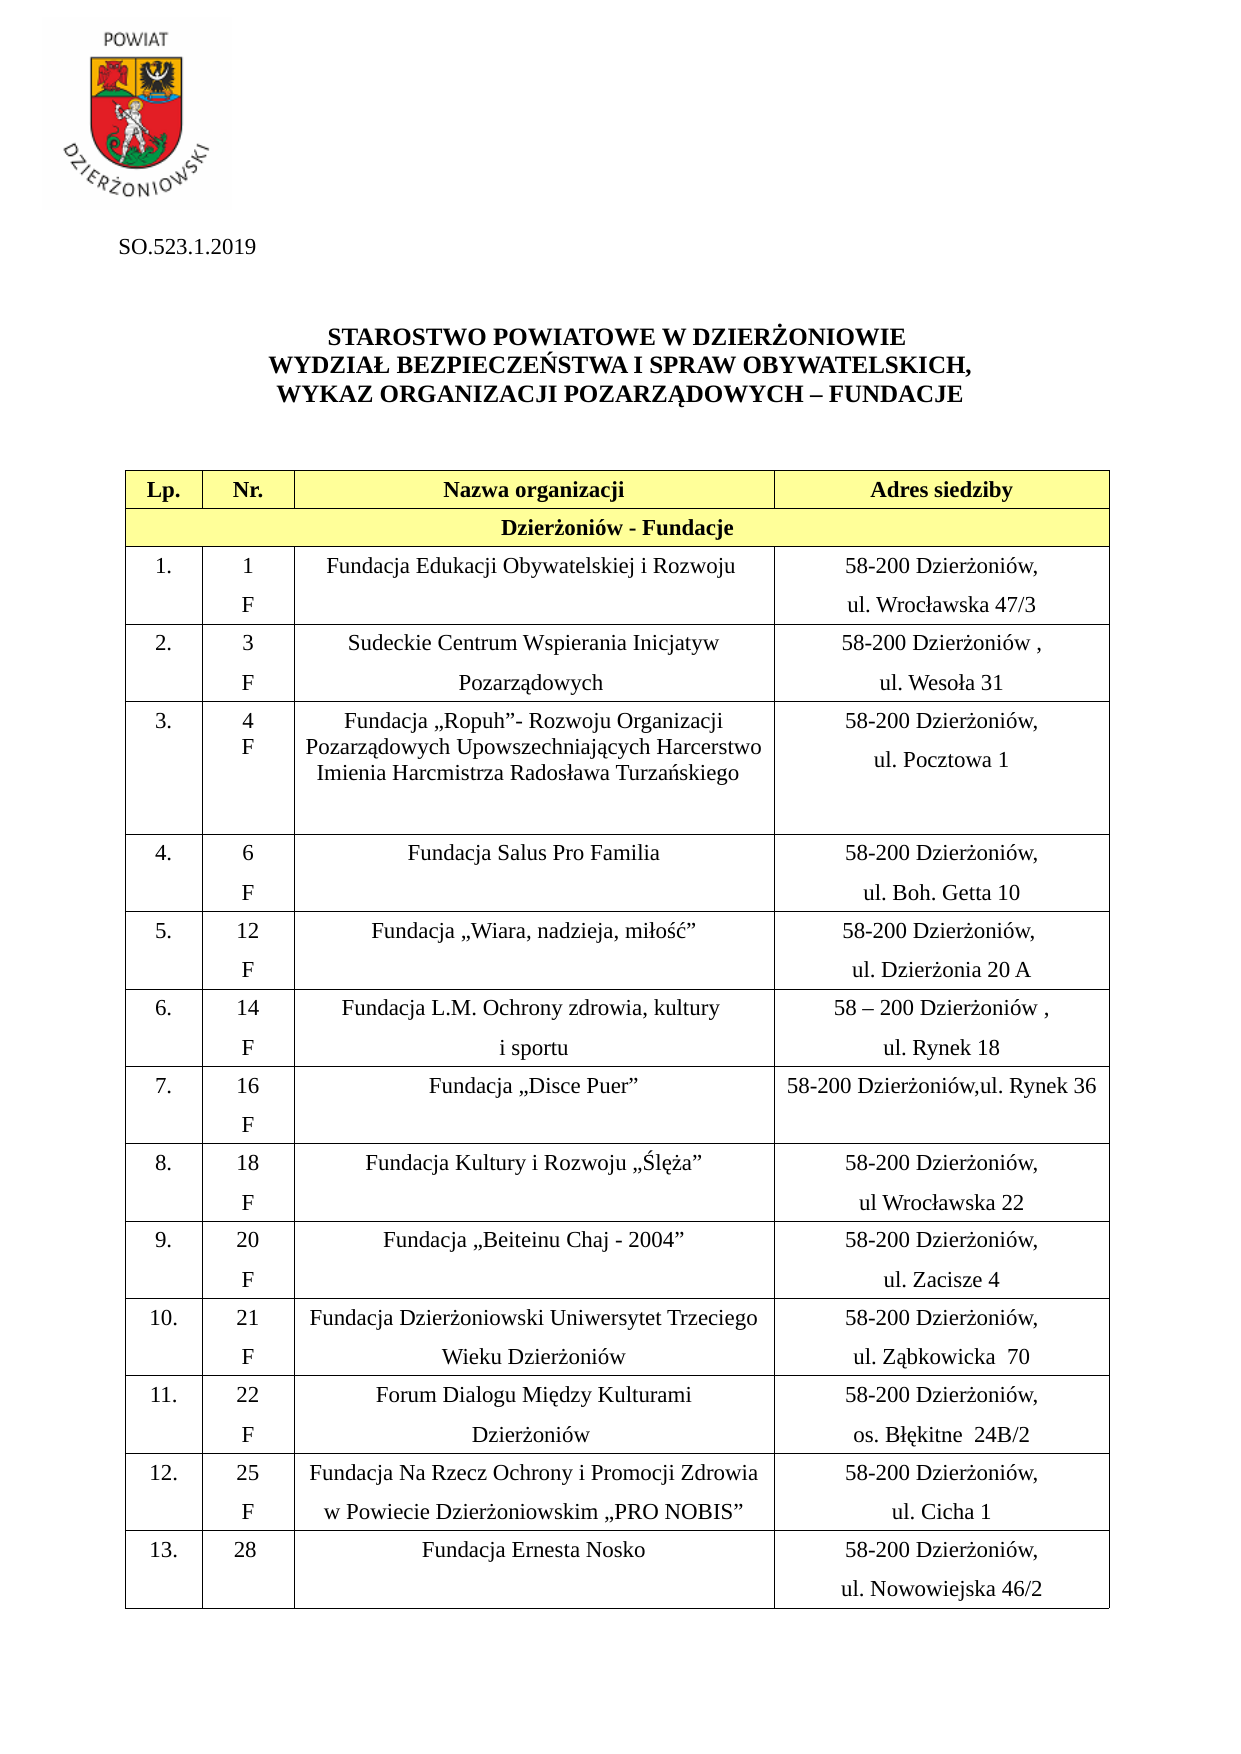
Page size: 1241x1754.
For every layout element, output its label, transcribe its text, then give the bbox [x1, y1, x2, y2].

table_header Lp. [126, 471, 202, 508]
table_cell Dzierżoniów - Fundacje [126, 509, 1109, 546]
table_cell 58-200 Dzierżoniów , ul. Wesoła 31 [775, 625, 1109, 701]
table_cell 20 F [203, 1222, 294, 1298]
table_cell 58-200 Dzierżoniów, ul. Ząbkowicka 70 [775, 1299, 1109, 1375]
text SO.523.1.2019 [118, 233, 1122, 259]
table_cell Fundacja Edukacji Obywatelskiej i Rozwoju [295, 547, 774, 623]
table_cell Forum Dialogu Między Kulturami Dzierżoniów [295, 1376, 774, 1453]
table_cell Fundacja Ernesta Nosko [295, 1531, 774, 1608]
table_cell 14 F [203, 990, 294, 1066]
table_cell 16 F [203, 1067, 294, 1143]
text WYKAZ ORGANIZACJI POZARZĄDOWYCH – FUNDACJE [118, 379, 1122, 408]
table_cell 21 F [203, 1299, 294, 1375]
table_cell 1. [126, 547, 202, 623]
table_cell Fundacja L.M. Ochrony zdrowia, kultury i sportu [295, 990, 774, 1066]
table_cell 11. [126, 1376, 202, 1453]
table_cell 5. [126, 912, 202, 988]
table_cell 58-200 Dzierżoniów, ul. Nowowiejska 46/2 [775, 1531, 1109, 1608]
table_cell Fundacja „Ropuh”- Rozwoju Organizacji Pozarządowych Upowszechniających Harcerstwo Imienia Harcmistrza Radosława Turzańskiego [295, 702, 774, 834]
table_cell 8. [126, 1144, 202, 1221]
table_header Nr. [203, 471, 294, 508]
table_cell 25 F [203, 1454, 294, 1530]
table_cell 58-200 Dzierżoniów, ul. Boh. Getta 10 [775, 835, 1109, 911]
table_cell 22 F [203, 1376, 294, 1453]
table_cell 58-200 Dzierżoniów, ul. Wrocławska 47/3 [775, 547, 1109, 623]
table_cell Fundacja Kultury i Rozwoju „Ślęża” [295, 1144, 774, 1221]
table_cell Fundacja „Disce Puer” [295, 1067, 774, 1143]
table_cell Fundacja Dzierżoniowski Uniwersytet Trzeciego Wieku Dzierżoniów [295, 1299, 774, 1375]
table_cell 1 F [203, 547, 294, 623]
table_cell 58-200 Dzierżoniów, ul Wrocławska 22 [775, 1144, 1109, 1221]
table_header Nazwa organizacji [295, 471, 774, 508]
table_cell 3 F [203, 625, 294, 701]
table_cell 58-200 Dzierżoniów, ul. Cicha 1 [775, 1454, 1109, 1530]
table_cell 6. [126, 990, 202, 1066]
table_cell 10. [126, 1299, 202, 1375]
table_cell 12. [126, 1454, 202, 1530]
table_cell 3. [126, 702, 202, 834]
text STAROSTWO POWIATOWE W DZIERŻONIOWIE [118, 322, 1122, 351]
table_cell Fundacja „Wiara, nadzieja, miłość” [295, 912, 774, 988]
table_cell Fundacja Salus Pro Familia [295, 835, 774, 911]
table_cell 28 [203, 1531, 294, 1608]
table_cell 58-200 Dzierżoniów,ul. Rynek 36 [775, 1067, 1109, 1143]
table_cell Fundacja Na Rzecz Ochrony i Promocji Zdrowia w Powiecie Dzierżoniowskim „PRO NOBIS” [295, 1454, 774, 1530]
table_cell 13. [126, 1531, 202, 1608]
table_cell Fundacja „Beiteinu Chaj - 2004” [295, 1222, 774, 1298]
table_cell 2. [126, 625, 202, 701]
table_cell 4 F [203, 702, 294, 834]
table_cell 58-200 Dzierżoniów, ul. Pocztowa 1 [775, 702, 1109, 834]
table_header Adres siedziby [775, 471, 1109, 508]
table_cell 9. [126, 1222, 202, 1298]
table_cell 7. [126, 1067, 202, 1143]
table_cell 18 F [203, 1144, 294, 1221]
table_cell Sudeckie Centrum Wspierania Inicjatyw Pozarządowych [295, 625, 774, 701]
text WYDZIAŁ BEZPIECZEŃSTWA I SPRAW OBYWATELSKICH, [118, 351, 1122, 379]
table_cell 12 F [203, 912, 294, 988]
table_cell 58-200 Dzierżoniów, ul. Zacisze 4 [775, 1222, 1109, 1298]
table_cell 58-200 Dzierżoniów, os. Błękitne 24B/2 [775, 1376, 1109, 1453]
table_cell 6 F [203, 835, 294, 911]
table_cell 58 – 200 Dzierżoniów , ul. Rynek 18 [775, 990, 1109, 1066]
table_cell 4. [126, 835, 202, 911]
table_cell 58-200 Dzierżoniów, ul. Dzierżonia 20 A [775, 912, 1109, 988]
